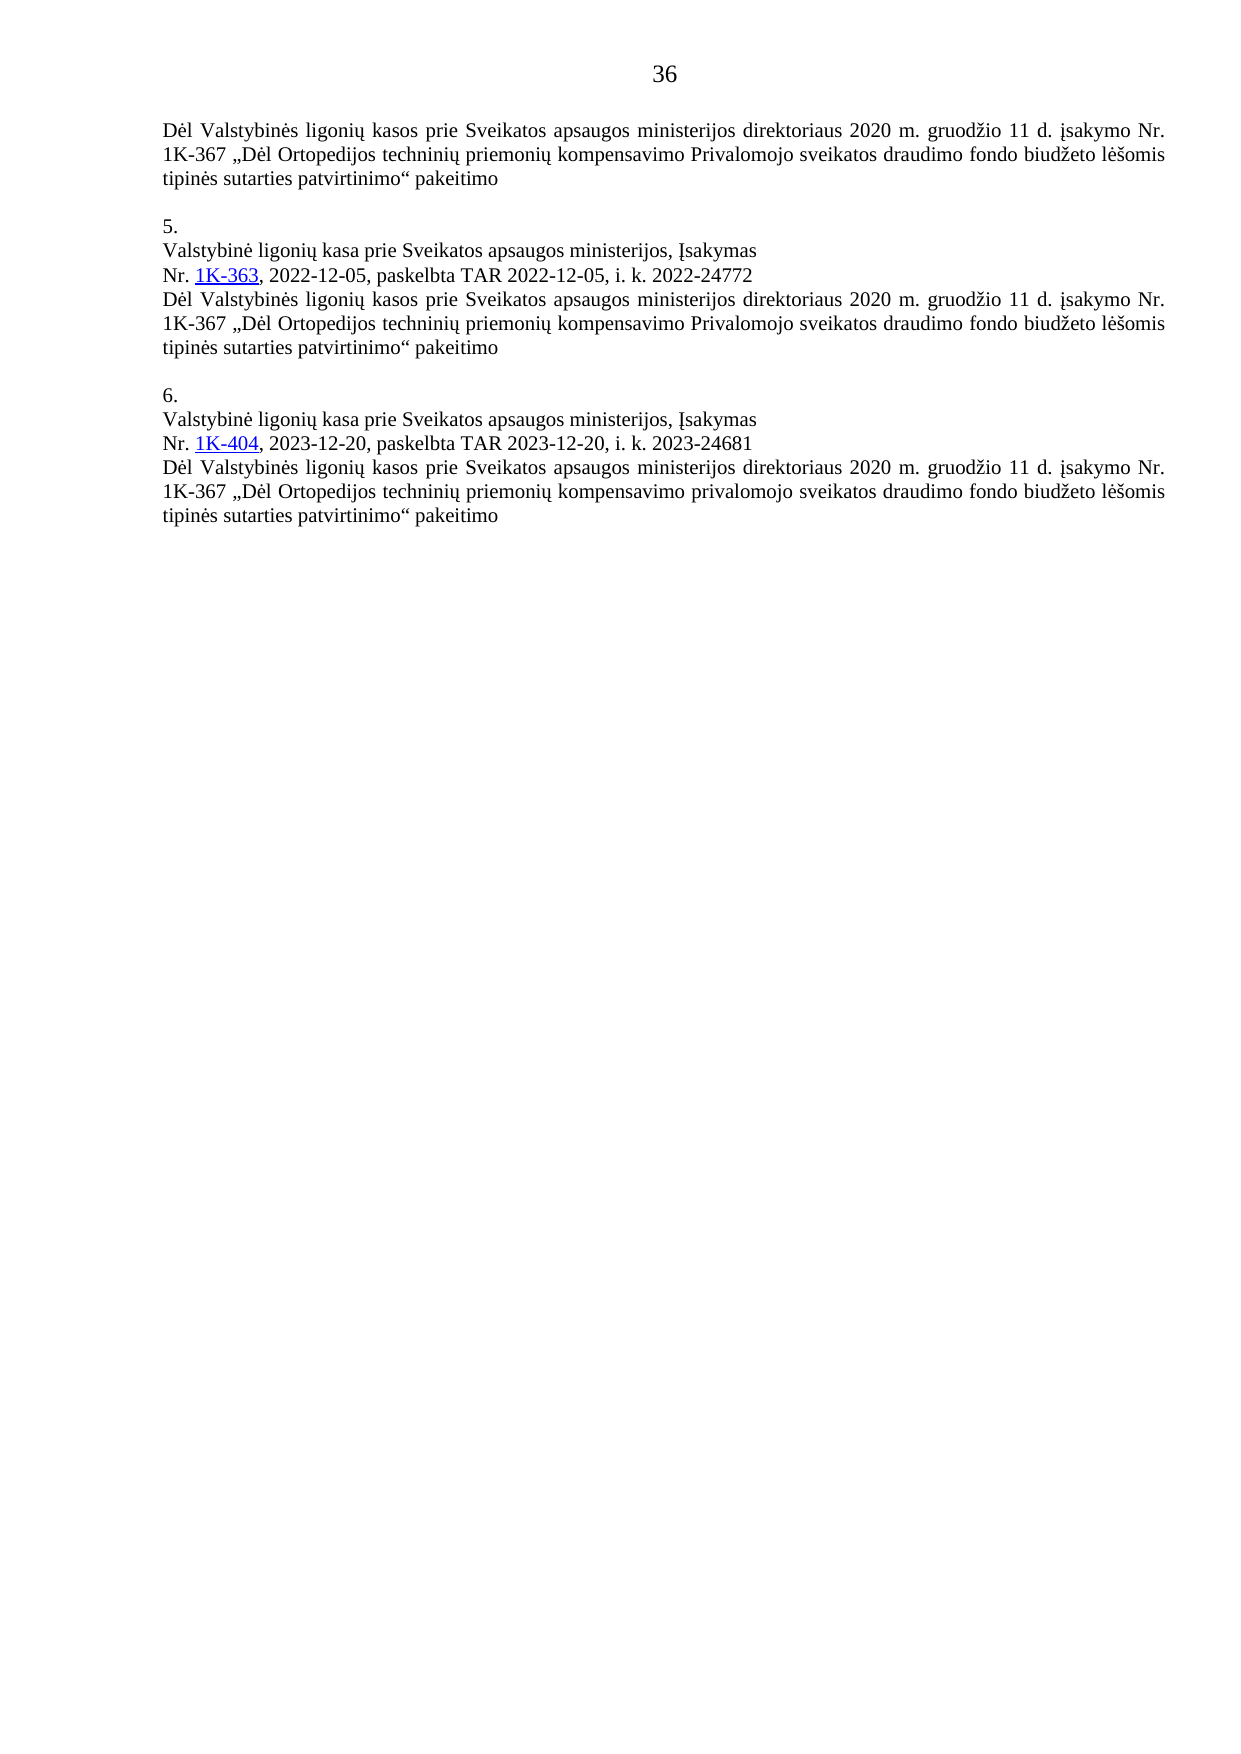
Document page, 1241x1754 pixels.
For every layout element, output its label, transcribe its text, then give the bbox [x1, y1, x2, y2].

text Nr. 1K-404, 2023-12-20, paskelbta TAR 2023-12-20, i. k. 2023-24681 [162, 431, 1167, 455]
text 6. [162, 383, 1167, 407]
text 5. [162, 214, 1167, 238]
text Dėl Valstybinės ligonių kasos prie Sveikatos apsaugos ministerijos direktoriaus 2020 m. gruodžio 11 d. įsakymo Nr. 1K-367 „Dėl Ortopedijos techninių priemonių kompensavimo Privalomojo sveikatos draudimo fondo biudžeto lėšomis tipinės sutarties patvirtinimo“ pakeitimo [162, 287, 1167, 359]
text Valstybinė ligonių kasa prie Sveikatos apsaugos ministerijos, Įsakymas [162, 238, 1167, 262]
text Valstybinė ligonių kasa prie Sveikatos apsaugos ministerijos, Įsakymas [162, 407, 1167, 431]
text Dėl Valstybinės ligonių kasos prie Sveikatos apsaugos ministerijos direktoriaus 2020 m. gruodžio 11 d. įsakymo Nr. 1K-367 „Dėl Ortopedijos techninių priemonių kompensavimo Privalomojo sveikatos draudimo fondo biudžeto lėšomis tipinės sutarties patvirtinimo“ pakeitimo [162, 118, 1167, 190]
text Nr. 1K-363, 2022-12-05, paskelbta TAR 2022-12-05, i. k. 2022-24772 [162, 262, 1167, 287]
text Dėl Valstybinės ligonių kasos prie Sveikatos apsaugos ministerijos direktoriaus 2020 m. gruodžio 11 d. įsakymo Nr. 1K-367 „Dėl Ortopedijos techninių priemonių kompensavimo privalomojo sveikatos draudimo fondo biudžeto lėšomis tipinės sutarties patvirtinimo“ pakeitimo [162, 455, 1167, 527]
